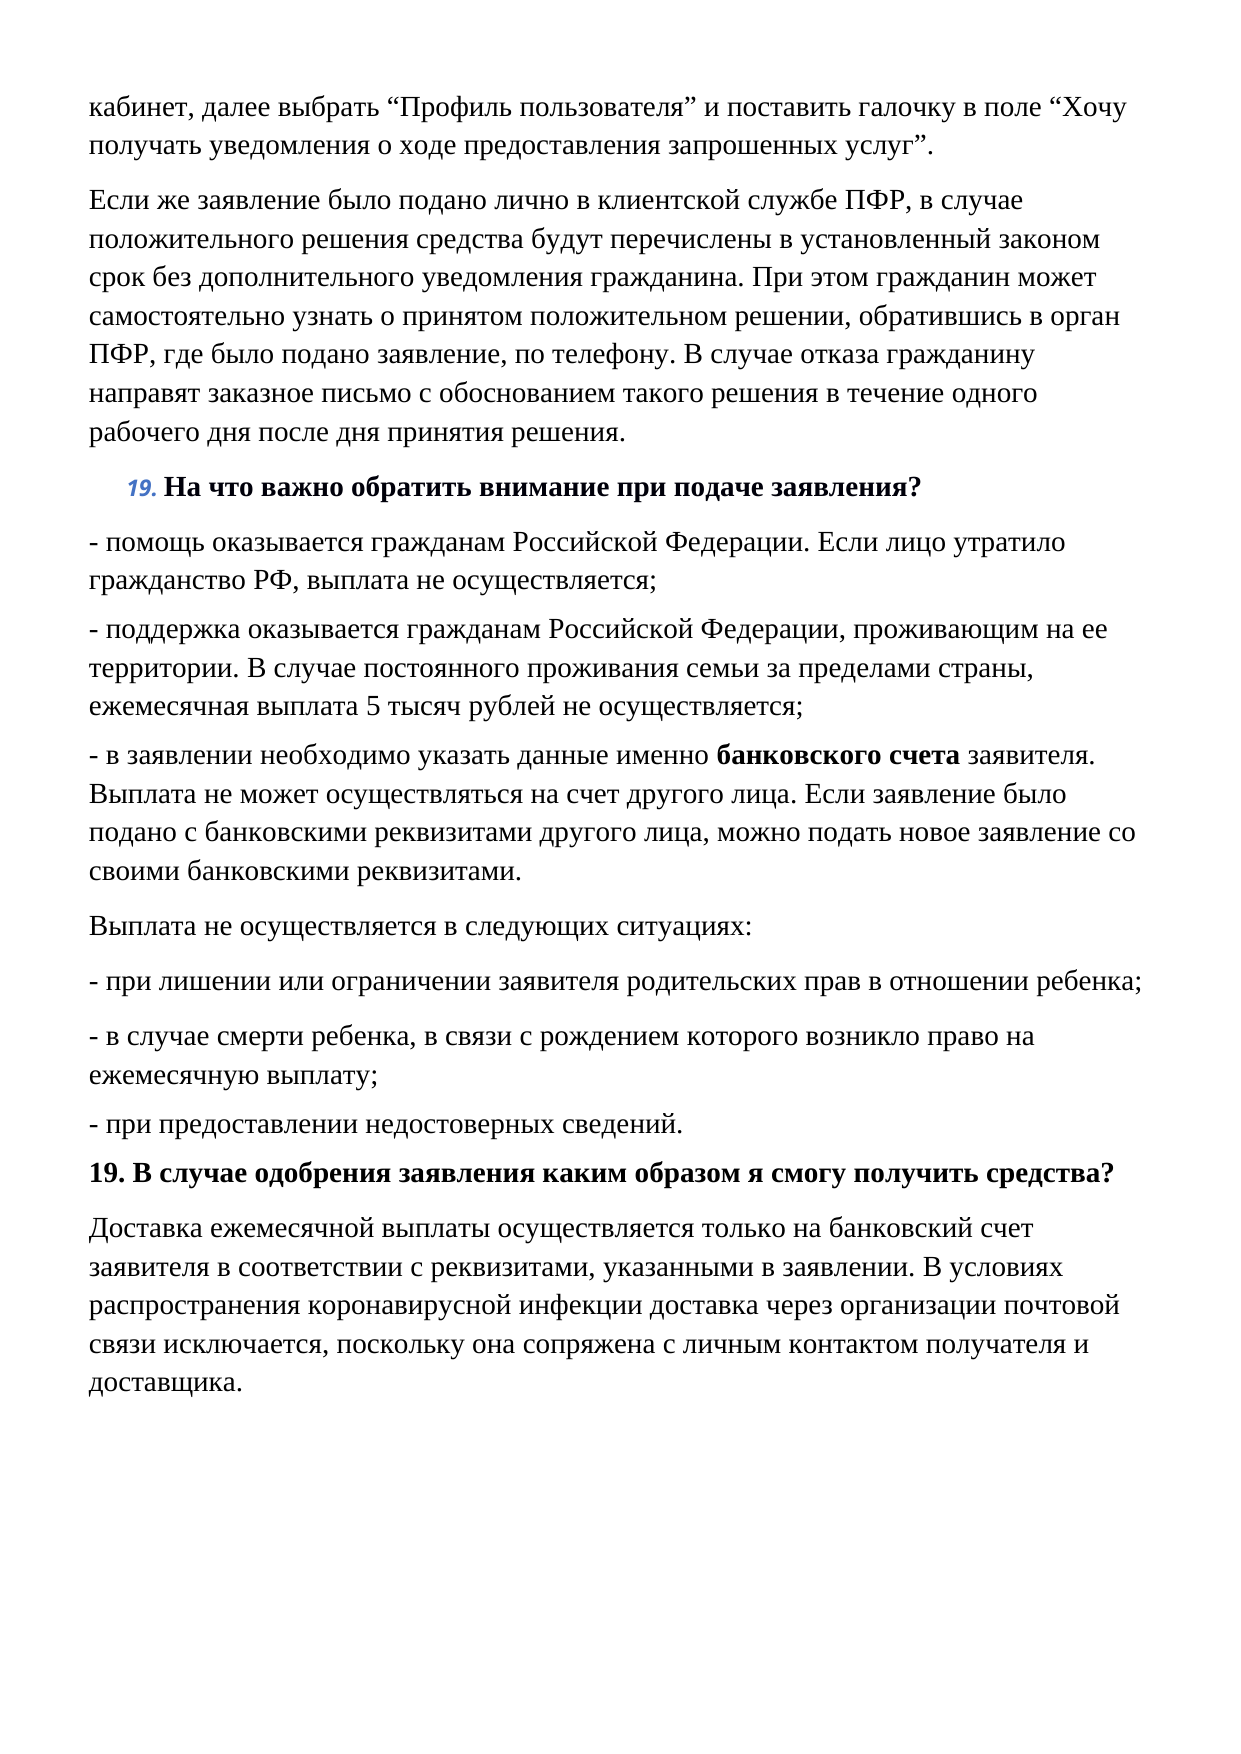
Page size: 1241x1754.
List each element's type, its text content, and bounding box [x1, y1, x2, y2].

text 19. В случае одобрения заявления каким образом я смогу получить средства? [89, 1155, 1152, 1188]
text Доставка ежемесячной выплаты осуществляется только на банковский счет заявителя в соответствии с реквизитами, указанными в заявлении. В условиях распространения коронавирусной инфекции доставка через организации почтовой связи исключается, поскольку она сопряжена с личным контактом получателя и доставщика. [89, 1210, 1152, 1398]
text - помощь оказывается гражданам Российской Федерации. Если лицо утратило гражданство РФ, выплата не осуществляется; [89, 524, 1152, 596]
text Если же заявление было подано лично в клиентской службе ПФР, в случае положительного решения средства будут перечислены в установленный законом срок без дополнительного уведомления гражданина. При этом гражданин может самостоятельно узнать о принятом положительном решении, обратившись в орган ПФР, где было подано заявление, по телефону. В случае отказа гражданину направят заказное письмо с обоснованием такого решения в течение одного рабочего дня после дня принятия решения. [89, 182, 1152, 447]
text - в случае смерти ребенка, в связи с рождением которого возникло право на ежемесячную выплату; [89, 1018, 1152, 1091]
text - в заявлении необходимо указать данные именно банковского счета заявителя. Выплата не может осуществляться на счет другого лица. Если заявление было подано с банковскими реквизитами другого лица, можно подать новое заявление со своими банковскими реквизитами. [89, 737, 1152, 886]
subtitle На что важно обратить внимание при подаче заявления? [126, 469, 1152, 503]
text - при лишении или ограничении заявителя родительских прав в отношении ребенка; [89, 963, 1152, 997]
text кабинет, далее выбрать “Профиль пользователя” и поставить галочку в поле “Хочу получать уведомления о ходе предоставления запрошенных услуг”. [89, 89, 1152, 161]
text - при предоставлении недостоверных сведений. [89, 1106, 1152, 1139]
text - поддержка оказывается гражданам Российской Федерации, проживающим на ее территории. В случае постоянного проживания семьи за пределами страны, ежемесячная выплата 5 тысяч рублей не осуществляется; [89, 611, 1152, 722]
text Выплата не осуществляется в следующих ситуациях: [89, 908, 1152, 942]
